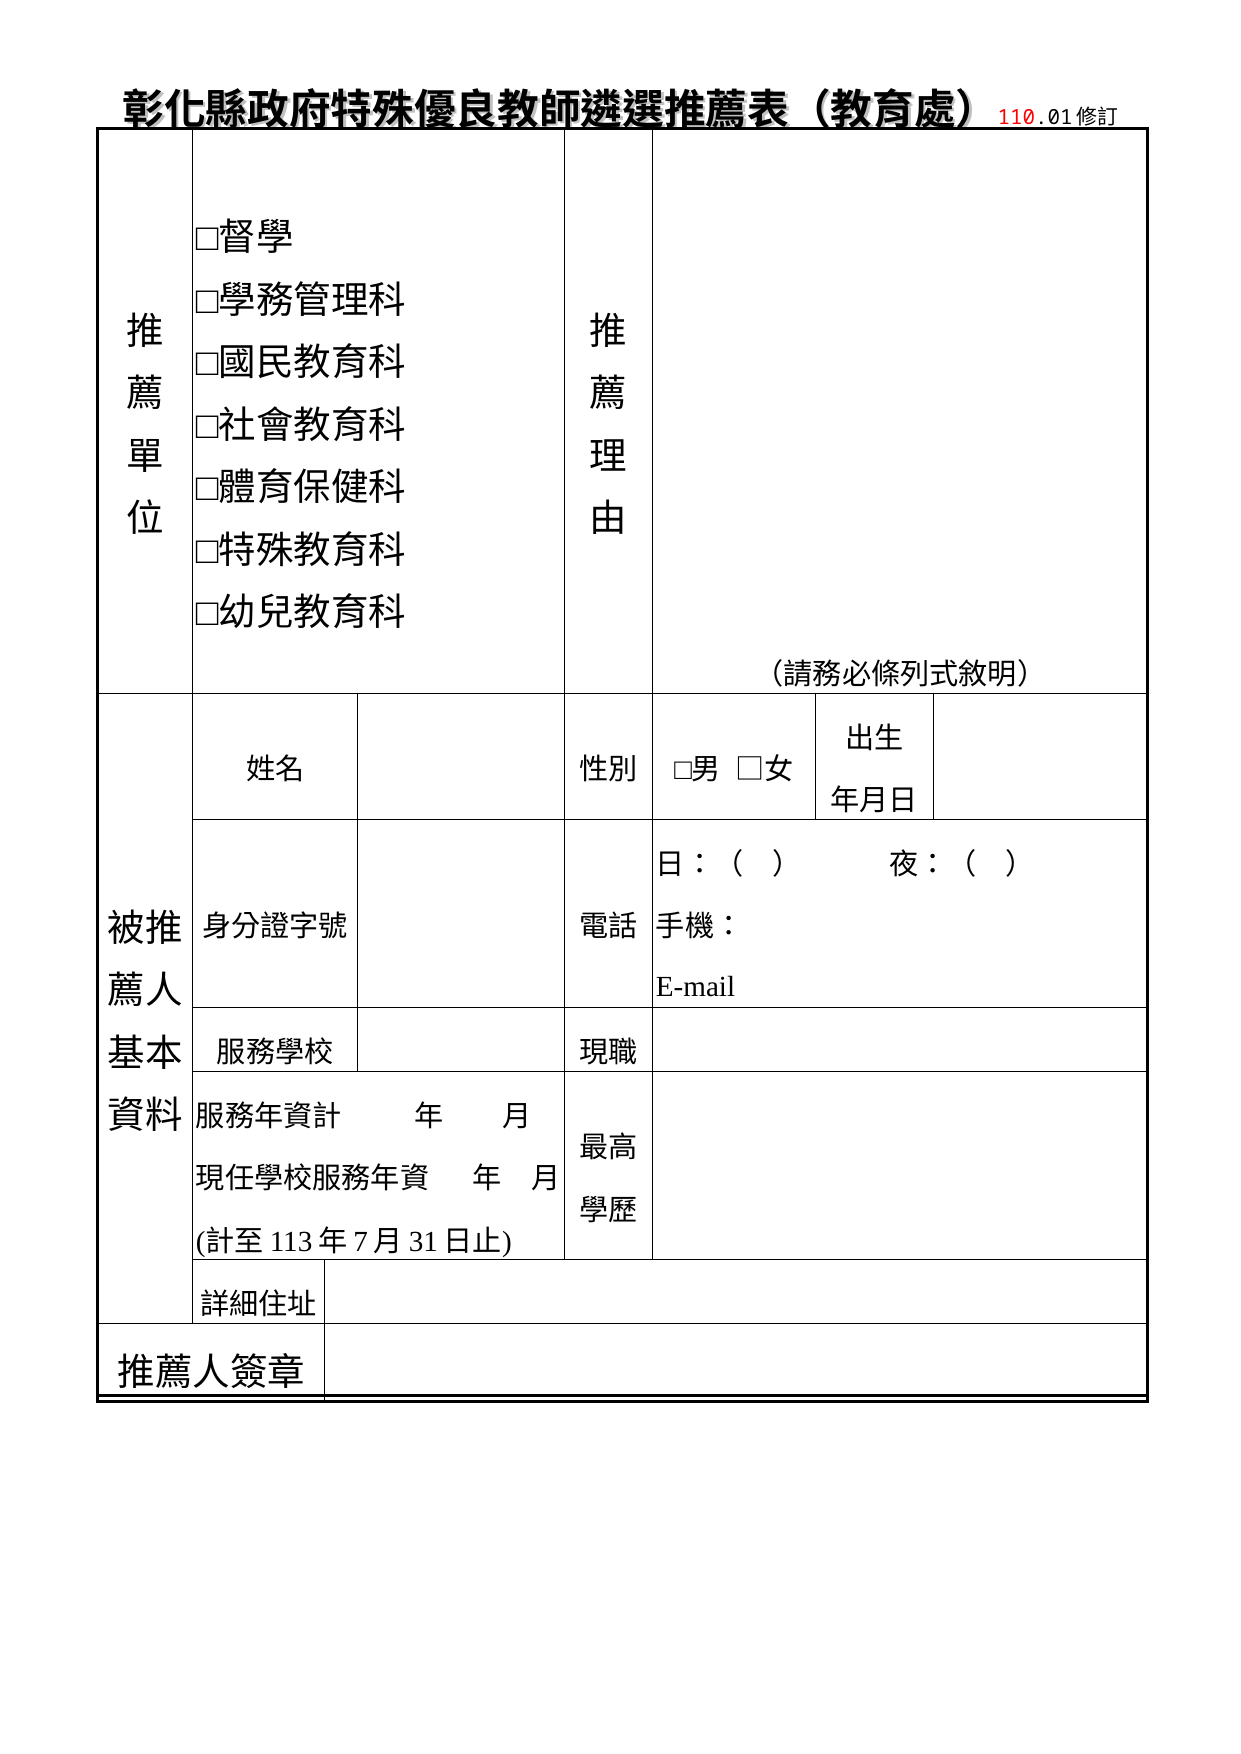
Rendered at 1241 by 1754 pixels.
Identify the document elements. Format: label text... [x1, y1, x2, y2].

table_cell □男 □女 [653, 694, 815, 819]
table_cell 最高學歷 [565, 1072, 652, 1259]
table_cell 服務年資計 年 月 現任學校服務年資 年 月 (計至113年7月31日止) [193, 1072, 564, 1259]
table_cell 電話 [565, 820, 652, 1007]
table_cell 姓名 [193, 694, 357, 819]
table_cell [358, 820, 564, 1007]
table_header 推 薦 理 由 [565, 130, 652, 693]
table_cell 詳細住址 [193, 1260, 324, 1323]
table_header 推 薦 單 位 [99, 130, 192, 693]
table_cell 日：（ ） 夜：（ ） 手機： E-mail [653, 820, 1146, 1007]
table_cell [358, 694, 564, 819]
table_cell 出生 年月日 [816, 694, 933, 819]
table_header （請務必條列式敘明） [653, 130, 1146, 693]
table_cell [653, 1072, 1146, 1259]
table_cell 被推 薦人 基本 資料 [99, 694, 192, 1323]
table_cell [358, 1008, 564, 1071]
table_cell [325, 1260, 1146, 1323]
table_cell 現職 [565, 1008, 652, 1071]
table_cell 性別 [565, 694, 652, 819]
table_cell 推薦人簽章 [99, 1324, 324, 1394]
table_cell [325, 1324, 1146, 1394]
table_header □督學 □學務管理科 □國民教育科 □社會教育科 □體育保健科 □特殊教育科 □幼兒教育科 [193, 130, 564, 693]
table_cell [653, 1008, 1146, 1071]
text 彰化縣政府特殊優良教師遴選推薦表（教育處）110.01修訂 [118, 64, 1122, 127]
table_cell [934, 694, 1146, 819]
table_cell 身分證字號 [193, 820, 357, 1007]
table_cell 服務學校 [193, 1008, 357, 1071]
